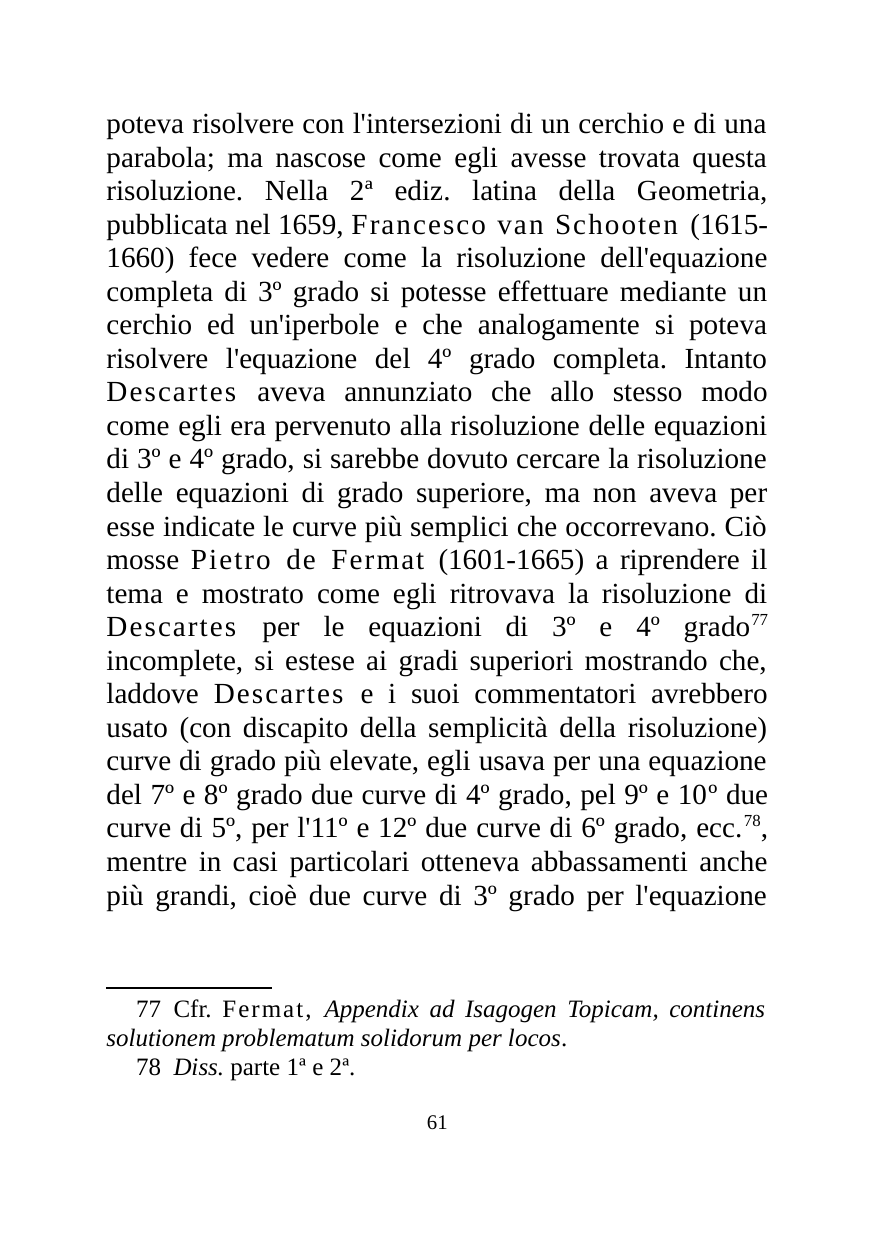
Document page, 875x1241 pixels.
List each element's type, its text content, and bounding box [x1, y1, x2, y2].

text Diss. parte 1ª e 2ª. [106, 1052, 768, 1080]
text mediante una trisezione di un arco, e con la suppletiva intersezione di una retta con un cerchio. Seguì a lui Renato Descartes (1596-1650), che nella sua Géométrie, pubblicata il 1637, mostrò come ogni equazione di 3º e 4º grado, mancante nel 2º termine, si poteva risolvere con l'intersezioni di un cerchio e di una parabola; ma nascose come egli avesse trovata questa risoluzione. Nella 2ª ediz. latina della Geometria, pubblicata nel 1659, Francesco van Schooten (1615-1660) fece vedere come la risoluzione dell'equazione completa di 3º grado si potesse effettuare mediante un cerchio ed un'iperbole e che analogamente si poteva risolvere l'equazione del 4º grado completa. Intanto Descartes aveva annunziato che allo stesso modo come egli era pervenuto alla risoluzione delle equazioni di 3º e 4º grado, si sarebbe dovuto cercare la risoluzione delle equazioni di grado superiore, ma non aveva per esse indicate le curve più semplici che occorrevano. Ciò mosse Pietro de Fermat (1601-1665) a riprendere il tema e mostrato come egli ritrovava la risoluzione di Descartes per le equazioni di 3º e 4º grado incomplete, si estese ai gradi superiori mostrando che, laddove Descartes e i suoi commentatori avrebbero usato (con discapito della semplicità della risoluzione) curve di grado più elevate, egli usava per una equazione del 7º e 8º grado due curve di 4º grado, pel 9º e 10º due curve di 5º, per l'11º e 12º due curve di 6º grado, ecc., mentre in casi particolari otteneva abbassamenti anche più grandi, cioè due curve di 3º grado per l'equazione , due curve di 4º grado per l'equazione , ecc.. [106, 106, 768, 911]
text Cfr. Fermat, Appendix ad Isagogen Topicam, continens solutionem problematum solidorum per locos. [106, 994, 768, 1052]
